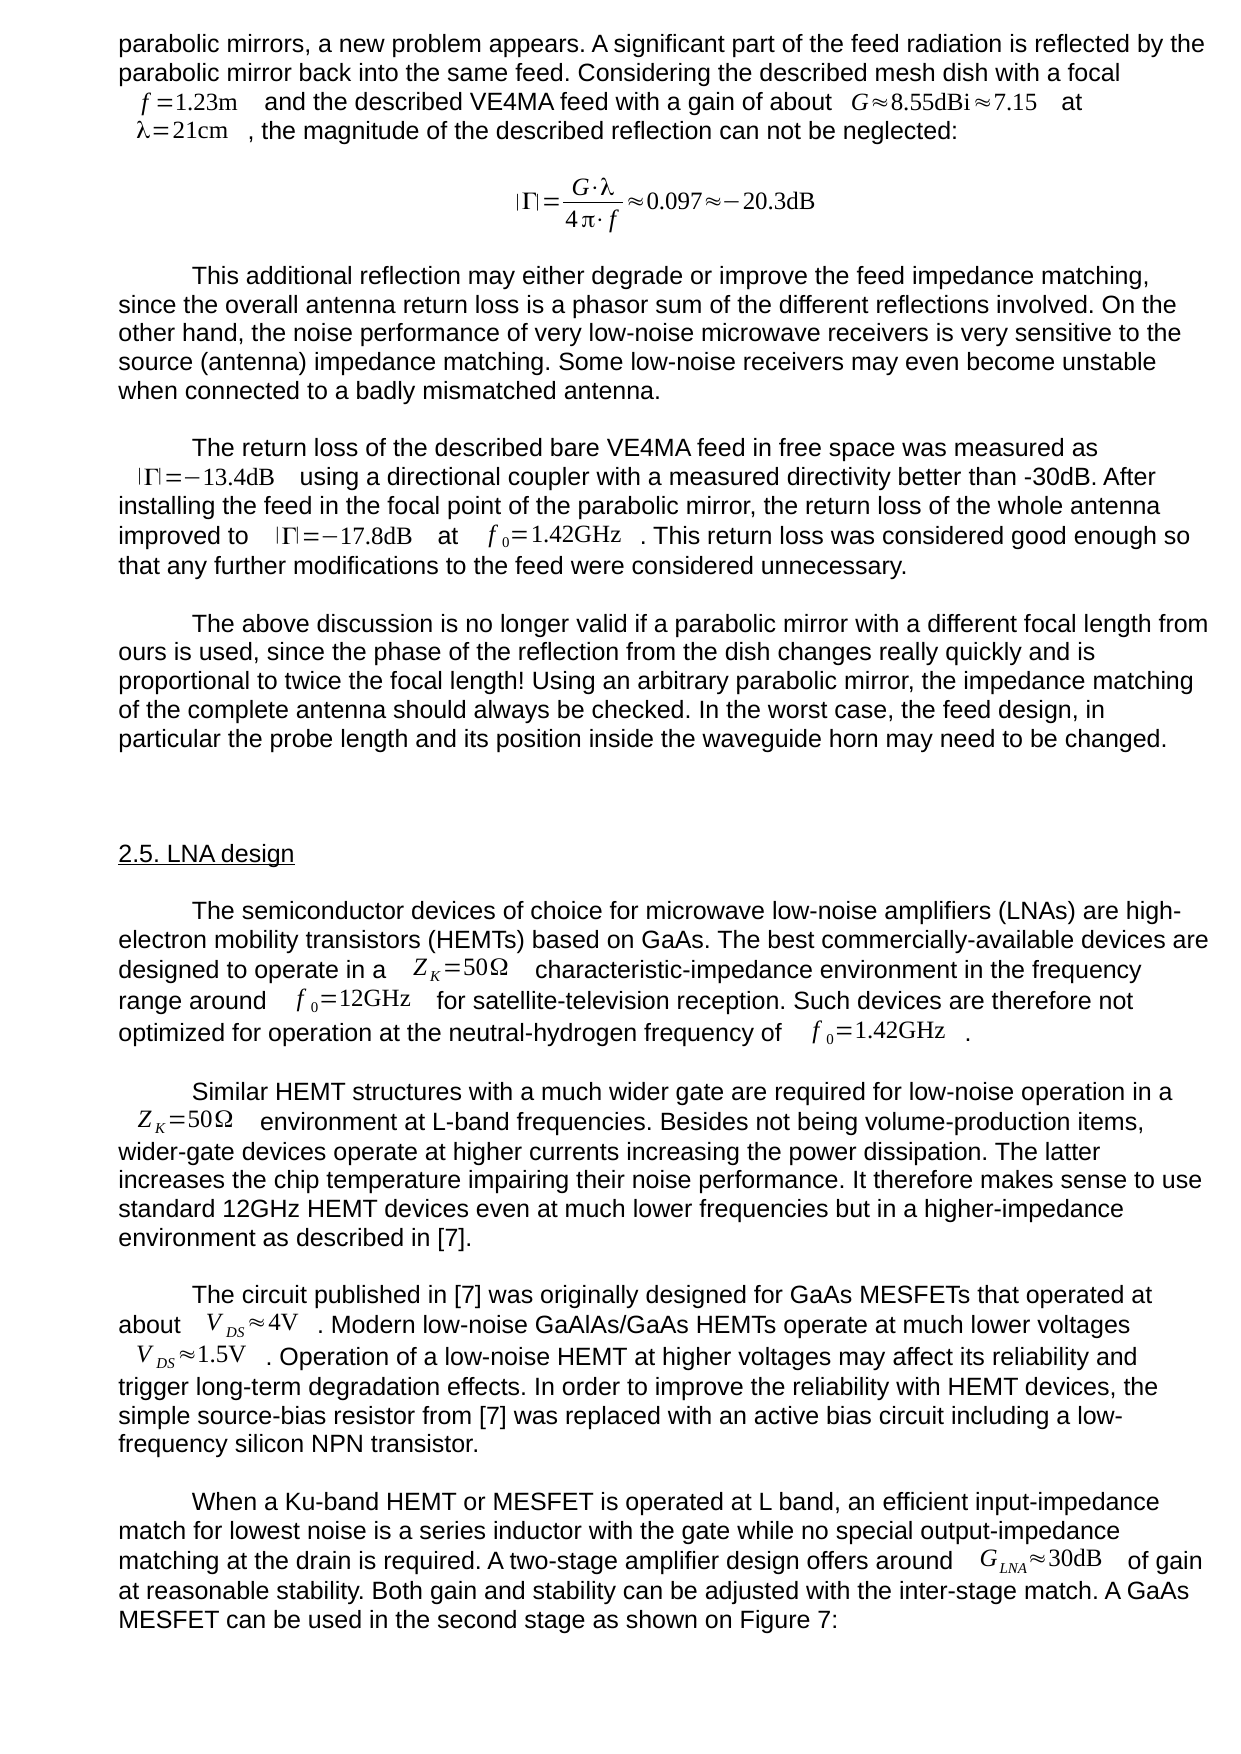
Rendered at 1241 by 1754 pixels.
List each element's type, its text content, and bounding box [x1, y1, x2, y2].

text While using linearly-polarized feeds with relatively small , rotational-symmetric parabolic mirrors, a new problem appears. A significant part of the feed radiation is reflected by the parabolic mirror back into the same feed. Considering the described mesh dish with a focal and the described VE4MA feed with a gain of about at , the magnitude of the described reflection can not be neglected: [118, 29, 1211, 144]
text Similar HEMT structures with a much wider gate are required for low-noise operation in a environment at L-band frequencies. Besides not being volume-production items, wider-gate devices operate at higher currents increasing the power dissipation. The latter increases the chip temperature impairing their noise performance. It therefore makes sense to use standard 12GHz HEMT devices even at much lower frequencies but in a higher-impedance environment as described in [7]. [118, 1076, 1211, 1252]
text When a Ku-band HEMT or MESFET is operated at L band, an efficient input-impedance match for lowest noise is a series inductor with the gate while no special output-impedance matching at the drain is required. A two-stage amplifier design offers around of gain at reasonable stability. Both gain and stability can be adjusted with the inter-stage match. A GaAs MESFET can be used in the second stage as shown on Figure 7: [118, 1487, 1211, 1633]
text The return loss of the described bare VE4MA feed in free space was measured as using a directional coupler with a measured directivity better than -30dB. After installing the feed in the focal point of the parabolic mirror, the return loss of the whole antenna improved to at . This return loss was considered good enough so that any further modifications to the feed were considered unnecessary. [118, 433, 1211, 580]
text 2.5. LNA design [118, 838, 1211, 867]
text This additional reflection may either degrade or improve the feed impedance matching, since the overall antenna return loss is a phasor sum of the different reflections involved. On the other hand, the noise performance of very low-noise microwave receivers is very sensitive to the source (antenna) impedance matching. Some low-noise receivers may even become unstable when connected to a badly mismatched antenna. [118, 261, 1211, 405]
text The circuit published in [7] was originally designed for GaAs MESFETs that operated at about . Modern low-noise GaAlAs/GaAs HEMTs operate at much lower voltages . Operation of a low-noise HEMT at higher voltages may affect its reliability and trigger long-term degradation effects. In order to improve the reliability with HEMT devices, the simple source-bias resistor from [7] was replaced with an active bias circuit including a low-frequency silicon NPN transistor. [118, 1280, 1211, 1458]
text The semiconductor devices of choice for microwave low-noise amplifiers (LNAs) are high-electron mobility transistors (HEMTs) based on GaAs. The best commercially-available devices are designed to operate in a characteristic-impedance environment in the frequency range around for satellite-television reception. Such devices are therefore not optimized for operation at the neutral-hydrogen frequency of . [118, 896, 1211, 1048]
text The above discussion is no longer valid if a parabolic mirror with a different focal length from ours is used, since the phase of the reflection from the dish changes really quickly and is proportional to twice the focal length! Using an arbitrary parabolic mirror, the impedance matching of the complete antenna should always be checked. In the worst case, the feed design, in particular the probe length and its position inside the waveguide horn may need to be changed. [118, 608, 1211, 752]
